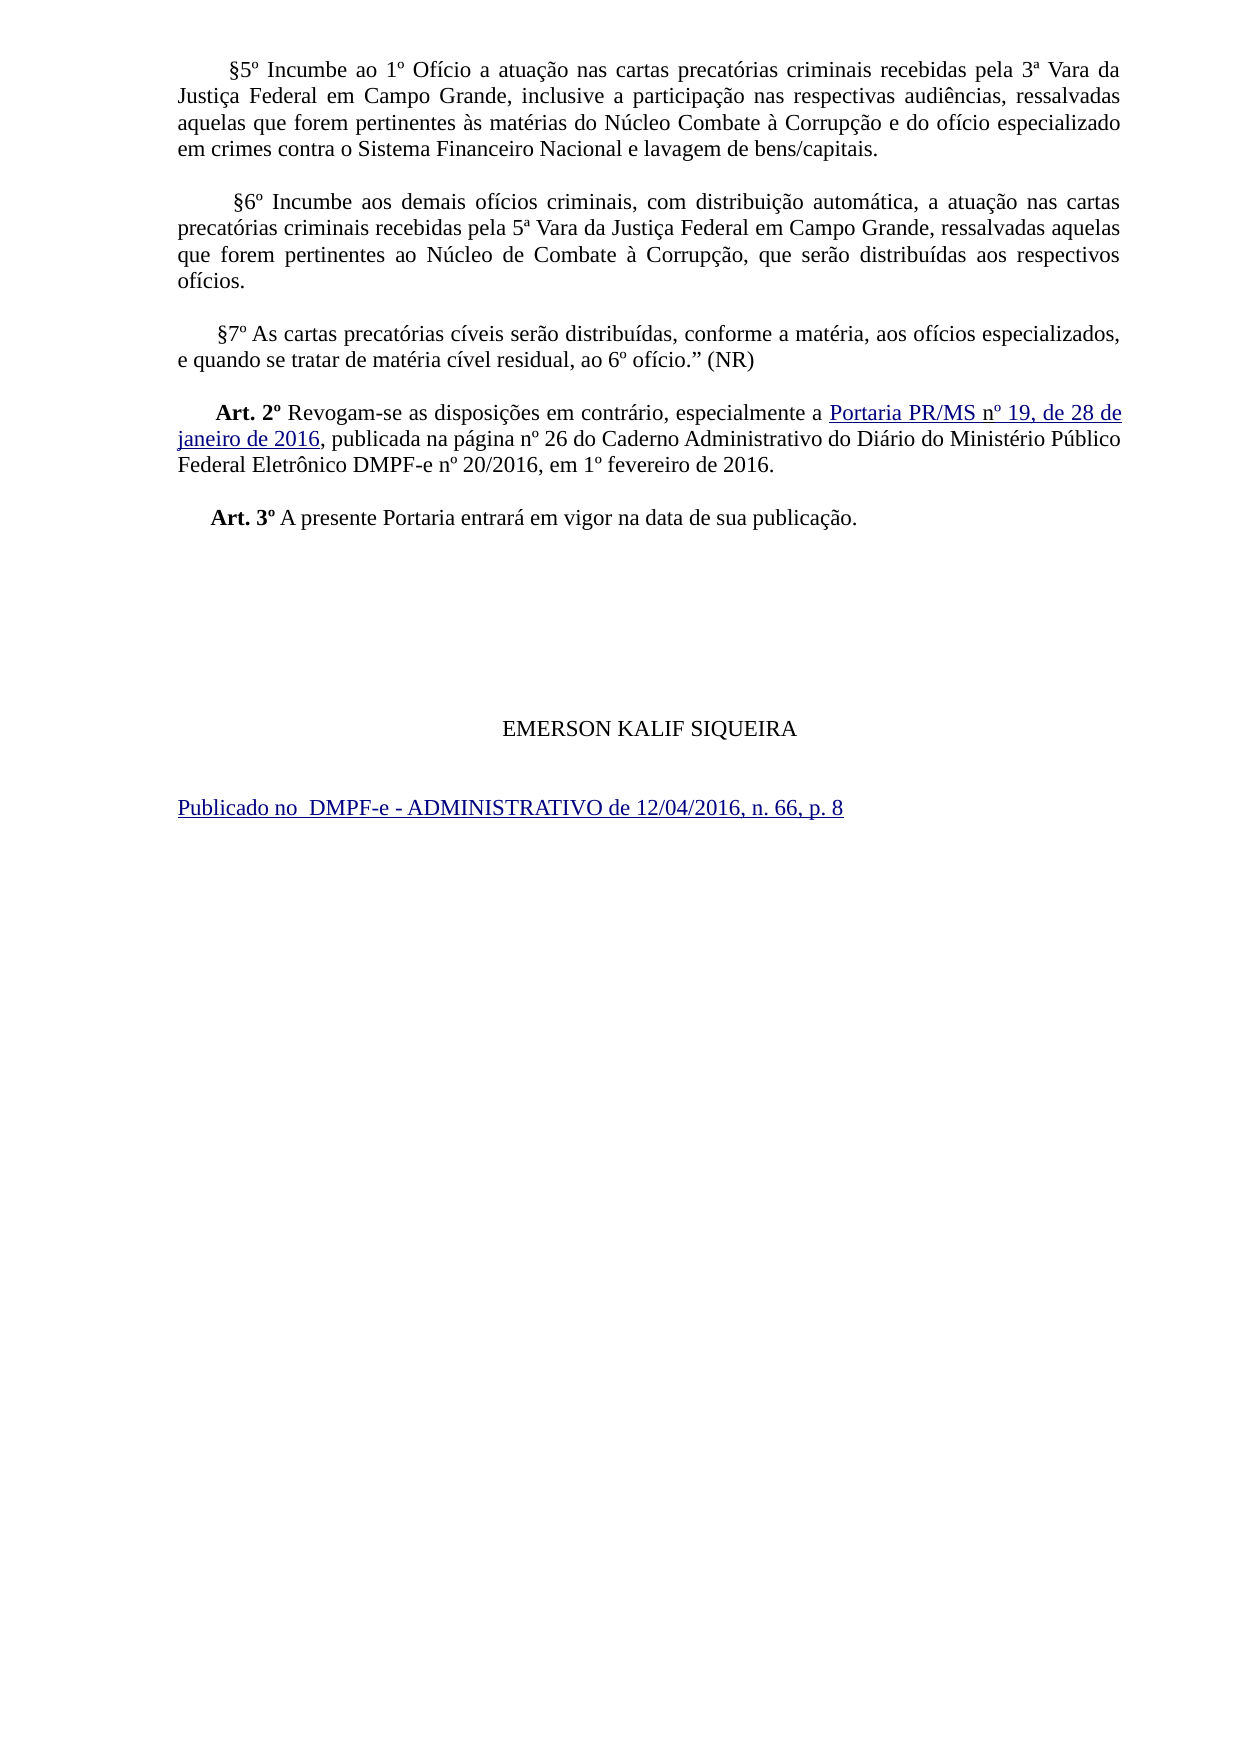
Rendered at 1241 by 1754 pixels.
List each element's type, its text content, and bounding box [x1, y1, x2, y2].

text Art. 3º A presente Portaria entrará em vigor na data de sua publicação. [177, 504, 1122, 531]
text §7º As cartas precatórias cíveis serão distribuídas, conforme a matéria, aos ofícios especializados, e quando se tratar de matéria cível residual, ao 6º ofício.” (NR) [177, 320, 1122, 372]
text EMERSON KALIF SIQUEIRA [177, 715, 1122, 741]
text Art. 2º Revogam-se as disposições em contrário, especialmente a Portaria PR/MS nº 19, de 28 de janeiro de 2016, publicada na página nº 26 do Caderno Administrativo do Diário do Ministério Público Federal Eletrônico DMPF-e nº 20/2016, em 1º fevereiro de 2016. [177, 399, 1122, 478]
text §5º Incumbe ao 1º Ofício a atuação nas cartas precatórias criminais recebidas pela 3ª Vara da Justiça Federal em Campo Grande, inclusive a participação nas respectivas audiências, ressalvadas aquelas que forem pertinentes às matérias do Núcleo Combate à Corrupção e do ofício especializado em crimes contra o Sistema Financeiro Nacional e lavagem de bens/capitais. [177, 56, 1122, 162]
text Publicado no DMPF-e - ADMINISTRATIVO de 12/04/2016, n. 66, p. 8 [177, 794, 1122, 821]
text §6º Incumbe aos demais ofícios criminais, com distribuição automática, a atuação nas cartas precatórias criminais recebidas pela 5ª Vara da Justiça Federal em Campo Grande, ressalvadas aquelas que forem pertinentes ao Núcleo de Combate à Corrupção, que serão distribuídas aos respectivos ofícios. [177, 188, 1122, 293]
